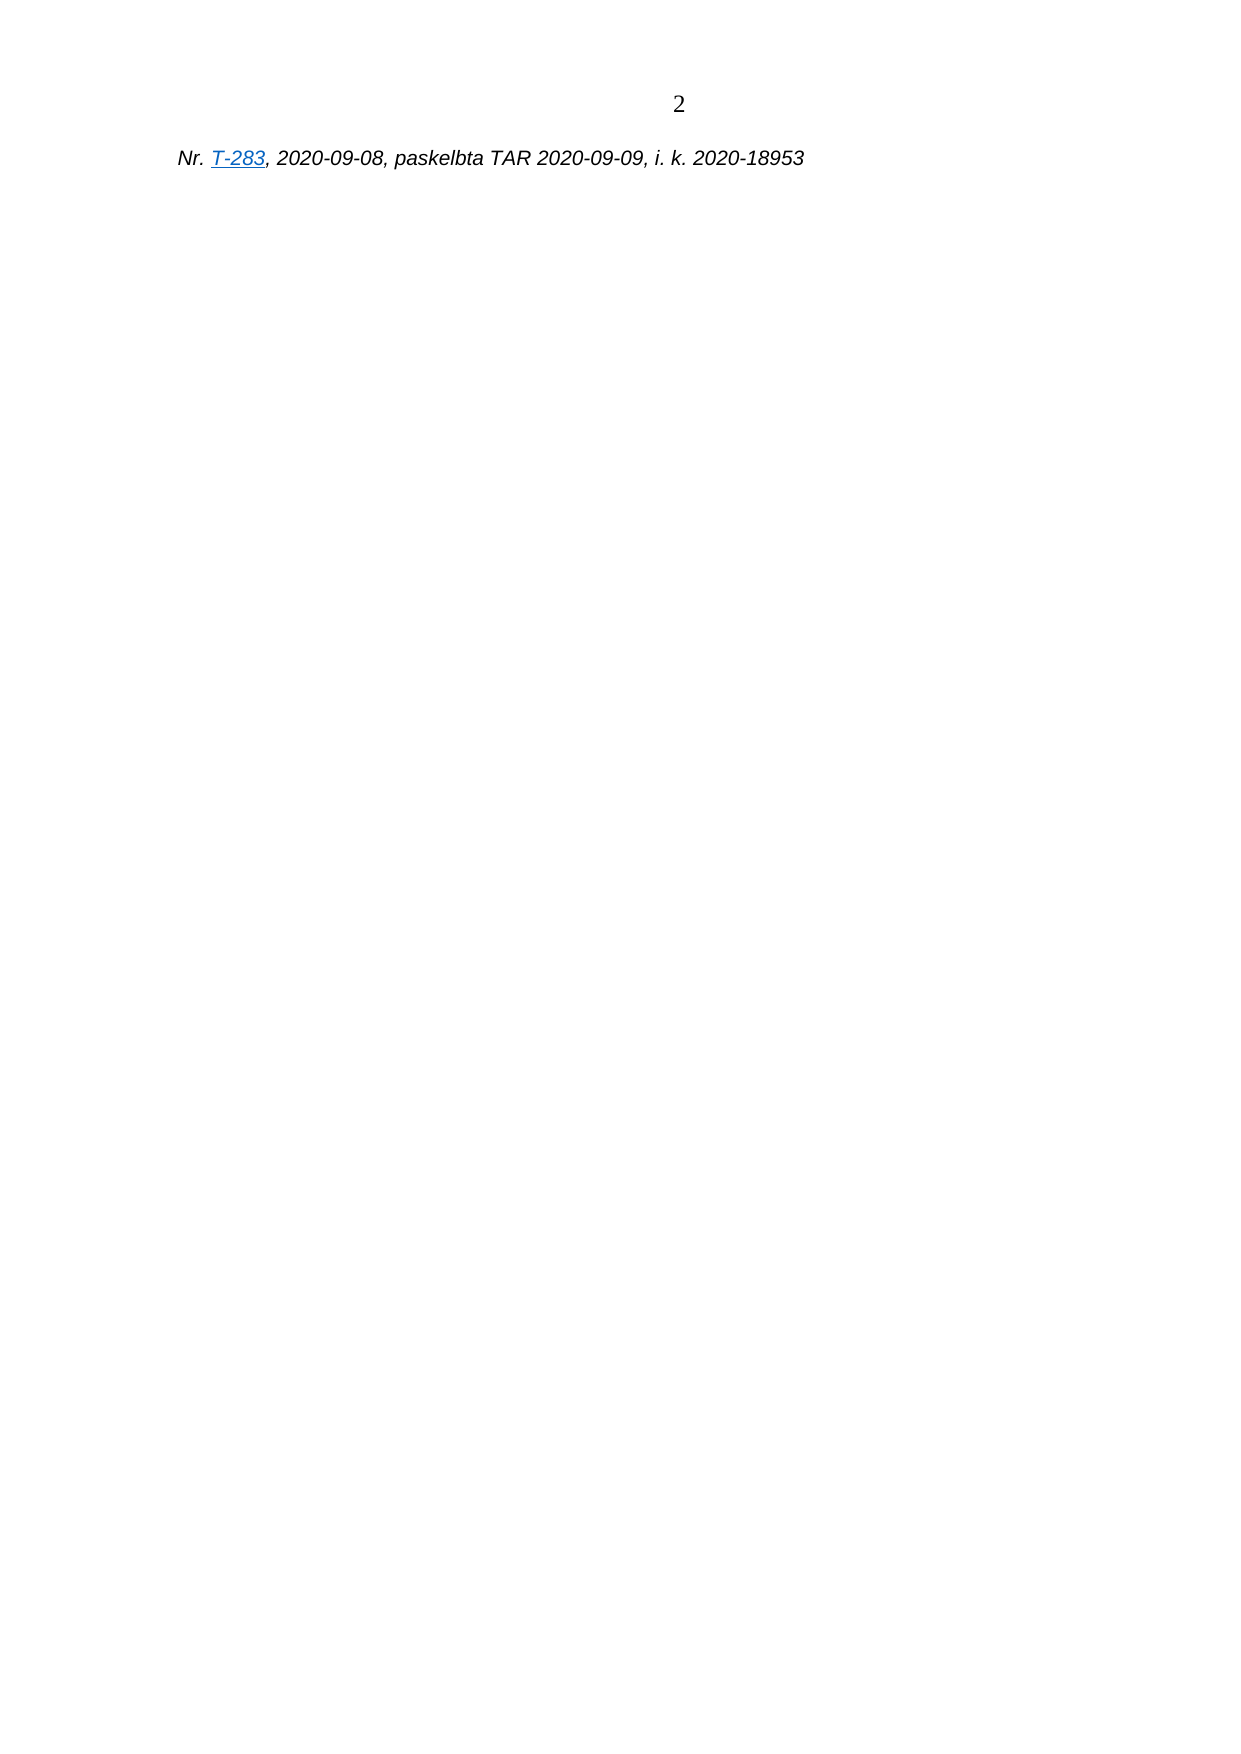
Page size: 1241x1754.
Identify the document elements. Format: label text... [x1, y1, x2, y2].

text Nr. T-283, 2020-09-08, paskelbta TAR 2020-09-09, i. k. 2020-18953 [177, 146, 1181, 170]
